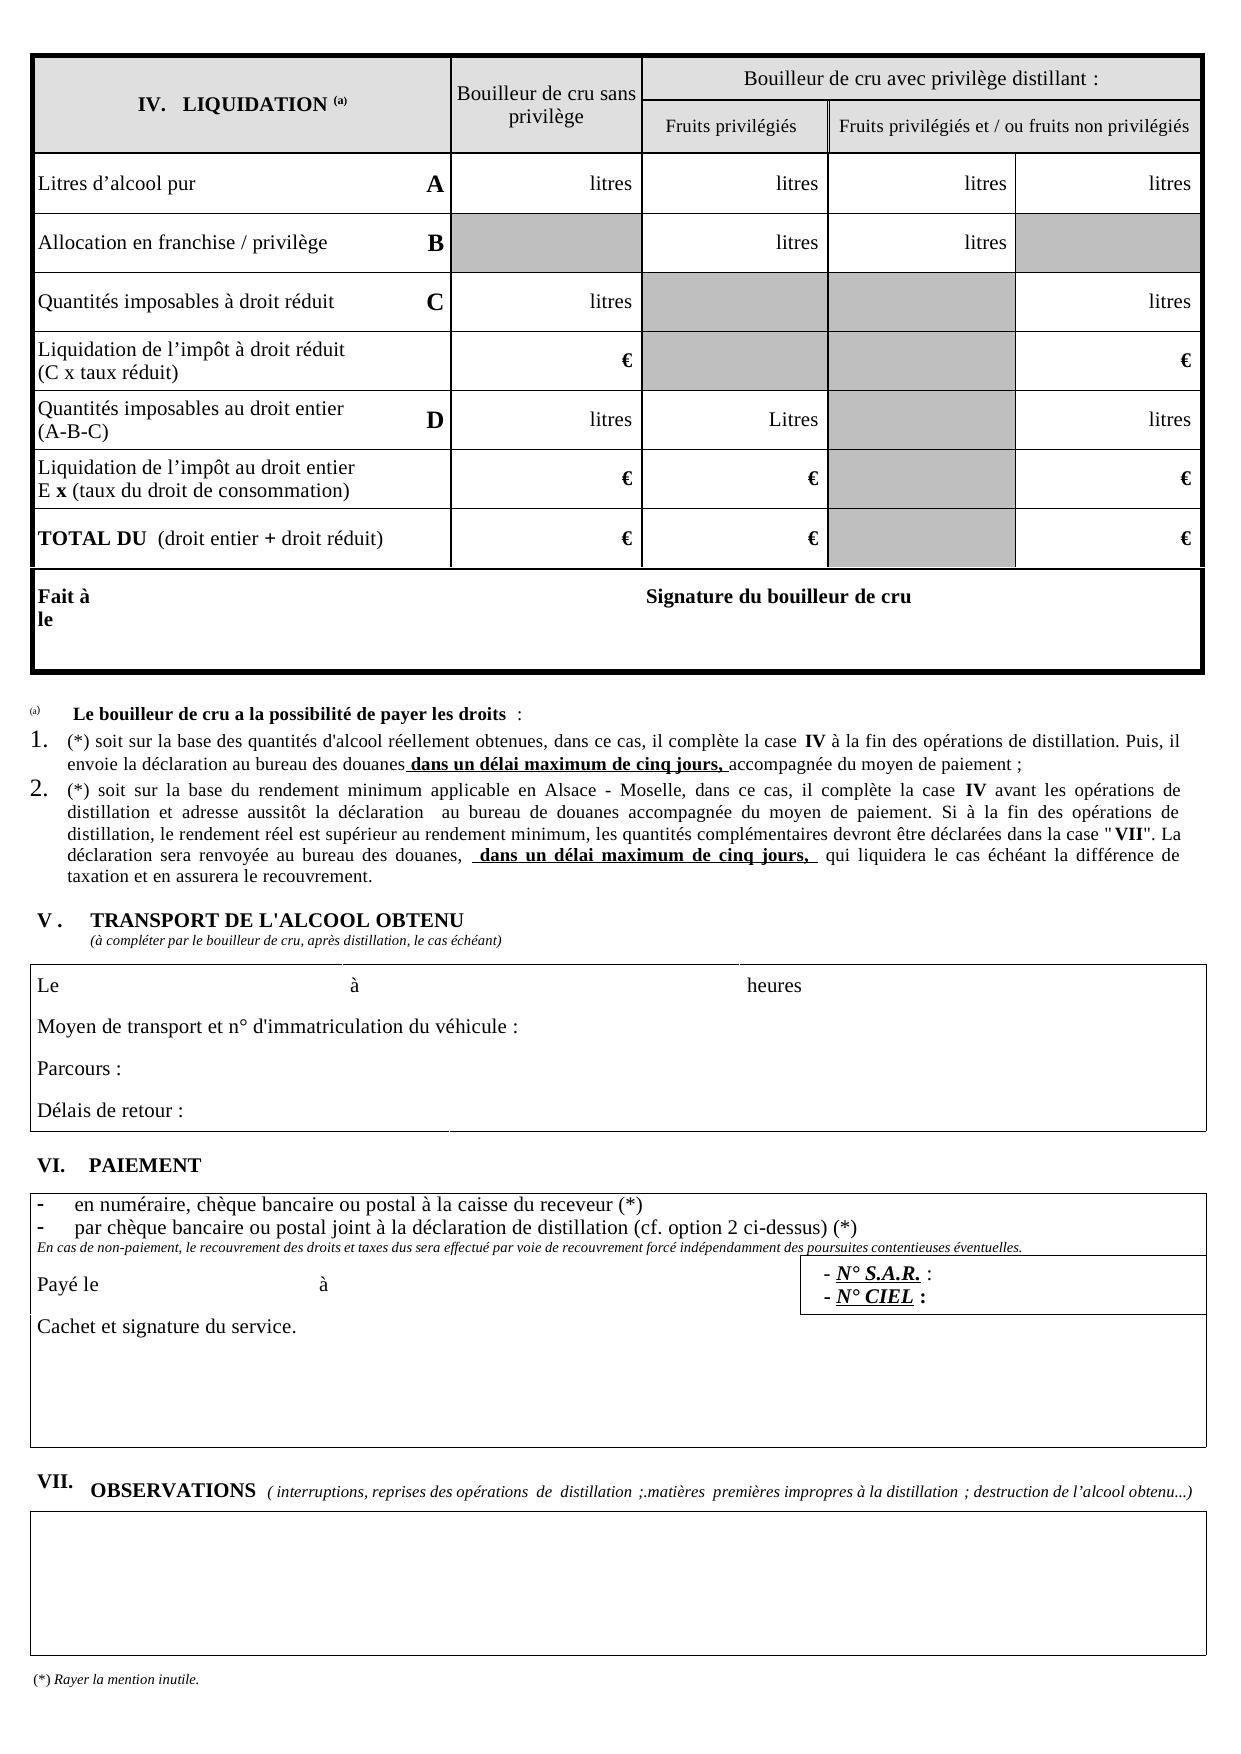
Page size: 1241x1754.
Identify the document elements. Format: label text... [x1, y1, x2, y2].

table_cell En cas de non-paiement, le recouvrement des droits et taxes dus sera effectué par voie de recouvrement forcé indépendamment des poursuites contentieuses éventuelles. [31, 1239, 1206, 1255]
list (*) soit sur la base du rendement minimum applicable en Alsace - Moselle, dans ce cas, il complète la case IV avant les opérations de distillation et adresse aussitôt la déclaration au bureau de douanes accompagnée du moyen de paiement. Si à la fin des opérations de distillation, le rendement réel est supérieur au rendement minimum, les quantités complémentaires devront être déclarées dans la case "VII". La déclaration sera renvoyée au bureau des douanes, dans un délai maximum de cinq jours, qui liquidera le cas échéant la différence de taxation et en assurera le recouvrement. [29, 774, 1181, 886]
table_cell OBSERVATIONS ( interruptions, reprises des opérations de distillation ;.matières premières impropres à la distillation ; destruction de l’alcool obtenu...) [83, 1448, 1206, 1511]
table_cell [643, 332, 827, 390]
table_cell Moyen de transport et n° d'immatriculation du véhicule : [31, 1006, 633, 1048]
list (*) soit sur la base des quantités d'alcool réellement obtenues, dans ce cas, il complète la case IV à la fin des opérations de distillation. Puis, il envoie la déclaration au bureau des douanes dans un délai maximum de cinq jours, accompagnée du moyen de paiement ; [29, 725, 1181, 774]
table_cell Signature du bouilleur de cru [643, 570, 1016, 669]
table_cell [450, 1048, 1206, 1089]
table_cell [829, 450, 1015, 508]
table_cell litres [452, 391, 641, 449]
table_cell Délais de retour : [31, 1089, 449, 1131]
table_cell Parcours : [31, 1048, 449, 1089]
table_header Le [31, 965, 342, 1006]
table_cell € [643, 450, 827, 508]
table_cell litres [452, 154, 641, 213]
table_cell Litres [643, 391, 827, 449]
table_cell [31, 1512, 1206, 1655]
table_cell [633, 1006, 1206, 1048]
table_cell Fait à le [35, 570, 450, 669]
table_cell € [1016, 450, 1200, 508]
text (*) Rayer la mention inutile. [29, 1671, 1181, 1687]
table_cell Allocation en franchise / privilège [35, 214, 411, 272]
table_cell [450, 1089, 1206, 1131]
table_cell - N° S.A.R. : - N° CIEL : [801, 1256, 1206, 1314]
table_header V . [30, 909, 83, 948]
table_cell C [411, 273, 450, 331]
table_cell Liquidation de l’impôt au droit entier E x (taux du droit de consommation) [35, 450, 450, 508]
table_cell € [452, 450, 641, 508]
table_cell litres [829, 154, 1015, 213]
table_cell € [1016, 509, 1200, 567]
table_cell Fruits privilégiés [643, 101, 827, 152]
table_cell [1016, 214, 1200, 272]
table_cell [1016, 570, 1200, 669]
table_cell D [411, 391, 450, 449]
table_cell € [452, 332, 641, 390]
table_cell Litres d’alcool pur [35, 154, 411, 213]
table_header IV. LIQUIDATION (a) [35, 58, 450, 152]
table_cell VII. [30, 1448, 83, 1511]
table_header transport de l'alcool obtenu (à compléter par le bouilleur de cru, après distillation, le cas échéant) [83, 909, 1206, 948]
table_cell [829, 391, 1015, 449]
table_cell litres [643, 154, 827, 213]
table_cell Quantités imposables au droit entier (A-B-C) [35, 391, 411, 449]
table_header Bouilleur de cru avec privilège distillant : [643, 58, 1200, 99]
table_cell [829, 273, 1015, 331]
table_cell [829, 332, 1015, 390]
table_cell litres [643, 214, 827, 272]
text (a) Le bouilleur de cru a la possibilité de payer les droits : [29, 704, 1181, 725]
table_cell Quantités imposables à droit réduit [35, 273, 411, 331]
table_cell TOTAL DU (droit entier + droit réduit) [35, 509, 450, 567]
table_cell Payé le [31, 1255, 306, 1314]
table_header à [343, 965, 739, 1006]
table_cell [450, 570, 643, 669]
table_cell B [411, 214, 450, 272]
table_header paiement [81, 1154, 1166, 1177]
table_header en numéraire, chèque bancaire ou postal à la caisse du receveur (*) par chèque bancaire ou postal joint à la déclaration de distillation (cf. option 2 ci-dessus) (*) [31, 1194, 1206, 1239]
table_cell A [411, 154, 450, 213]
table_cell litres [452, 273, 641, 331]
table_cell Fruits privilégiés et / ou fruits non privilégiés [830, 101, 1200, 152]
table_cell litres [1016, 391, 1200, 449]
table_cell [452, 214, 641, 272]
table_cell Cachet et signature du service. [31, 1315, 1206, 1447]
table_cell litres [1016, 154, 1200, 213]
table_cell [643, 273, 827, 331]
table_cell litres [1016, 273, 1200, 331]
table_header Bouilleur de cru sans privilège [452, 58, 641, 152]
table_cell [829, 509, 1015, 567]
table_cell litres [829, 214, 1015, 272]
table_cell € [452, 509, 641, 567]
table_header VI. [30, 1154, 81, 1177]
table_cell € [1016, 332, 1200, 390]
table_header heures [740, 965, 1206, 1006]
table_cell à [306, 1255, 799, 1314]
table_cell Liquidation de l’impôt à droit réduit (C x taux réduit) [35, 332, 450, 390]
table_cell € [643, 509, 827, 567]
